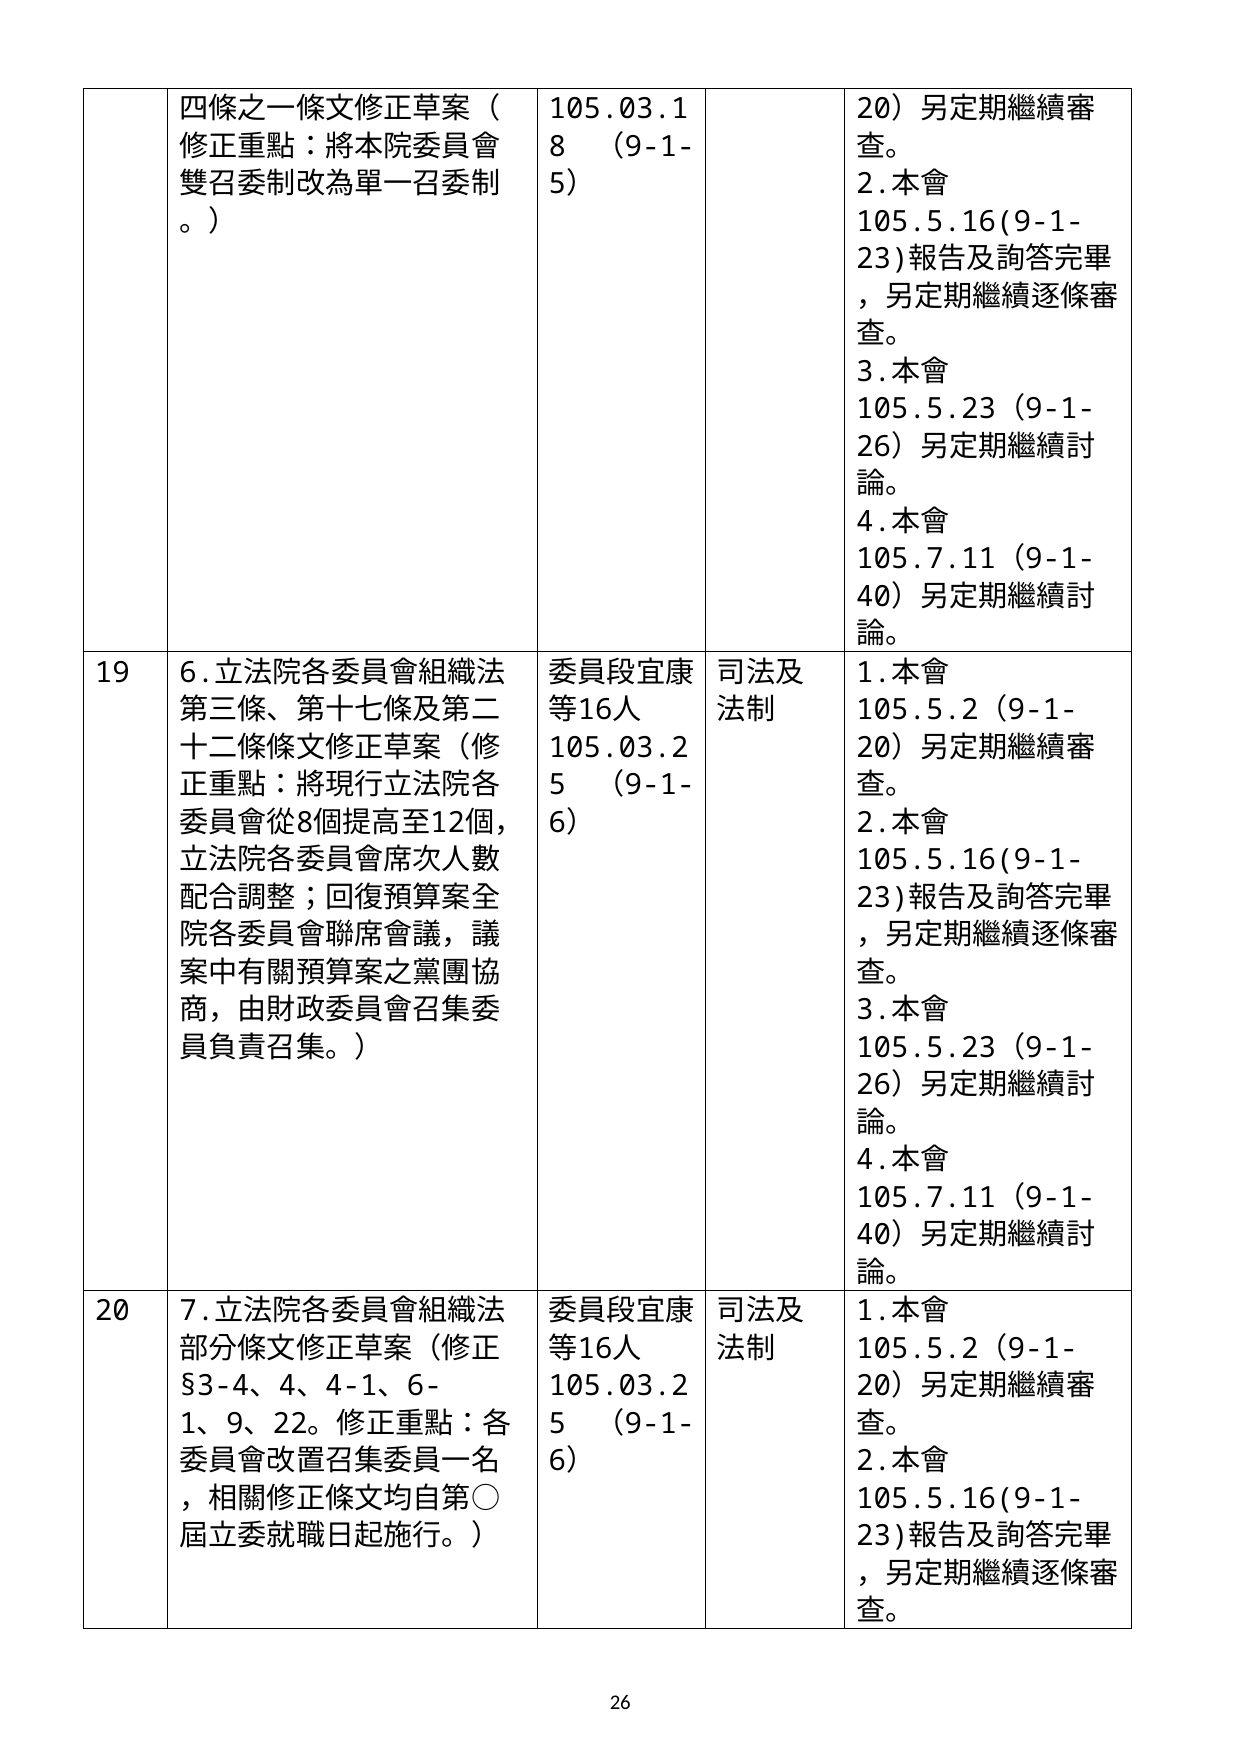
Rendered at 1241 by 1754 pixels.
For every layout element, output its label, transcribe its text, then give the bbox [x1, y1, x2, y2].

table_cell [84, 89, 167, 651]
table_cell 司法及法制 [706, 652, 844, 1290]
table_cell 1.本會105.5.2（9-1-20）另定期繼續審查。 2.本會105.5.16(9-1-23)報告及詢答完畢，另定期繼續逐條審查。 [845, 1291, 1131, 1628]
table_cell 委員段宜康等16人 105.03.25 （9-1-6） [538, 1291, 705, 1628]
table_cell 司法及法制 [706, 1291, 844, 1628]
table_cell 6.立法院各委員會組織法第三條、第十七條及第二十二條條文修正草案（修正重點：將現行立法院各委員會從8個提高至12個，立法院各委員會席次人數配合調整；回復預算案全院各委員會聯席會議，議案中有關預算案之黨團協商，由財政委員會召集委員負責召集。） [168, 652, 537, 1290]
table_cell 20 [84, 1291, 167, 1628]
table_cell 19 [84, 652, 167, 1290]
table_cell 20）另定期繼續審查。 2.本會105.5.16(9-1-23)報告及詢答完畢，另定期繼續逐條審查。 3.本會105.5.23（9-1-26）另定期繼續討論。 4.本會105.7.11（9-1-40）另定期繼續討論。 [845, 89, 1131, 651]
table_cell 7.立法院各委員會組織法部分條文修正草案（修正§3-4、4、4-1、6-1、9、22。修正重點：各委員會改置召集委員一名，相關修正條文均自第○屆立委就職日起施行。） [168, 1291, 537, 1628]
table_cell 委員段宜康等16人 105.03.25 （9-1-6） [538, 652, 705, 1290]
table_cell 105.03.18 （9-1-5） [538, 89, 705, 651]
table_cell 四條之一條文修正草案（修正重點：將本院委員會雙召委制改為單一召委制。） [168, 89, 537, 651]
table_cell 1.本會105.5.2（9-1-20）另定期繼續審查。 2.本會105.5.16(9-1-23)報告及詢答完畢，另定期繼續逐條審查。 3.本會105.5.23（9-1-26）另定期繼續討論。 4.本會105.7.11（9-1-40）另定期繼續討論。 [845, 652, 1131, 1290]
table_cell [706, 89, 844, 651]
